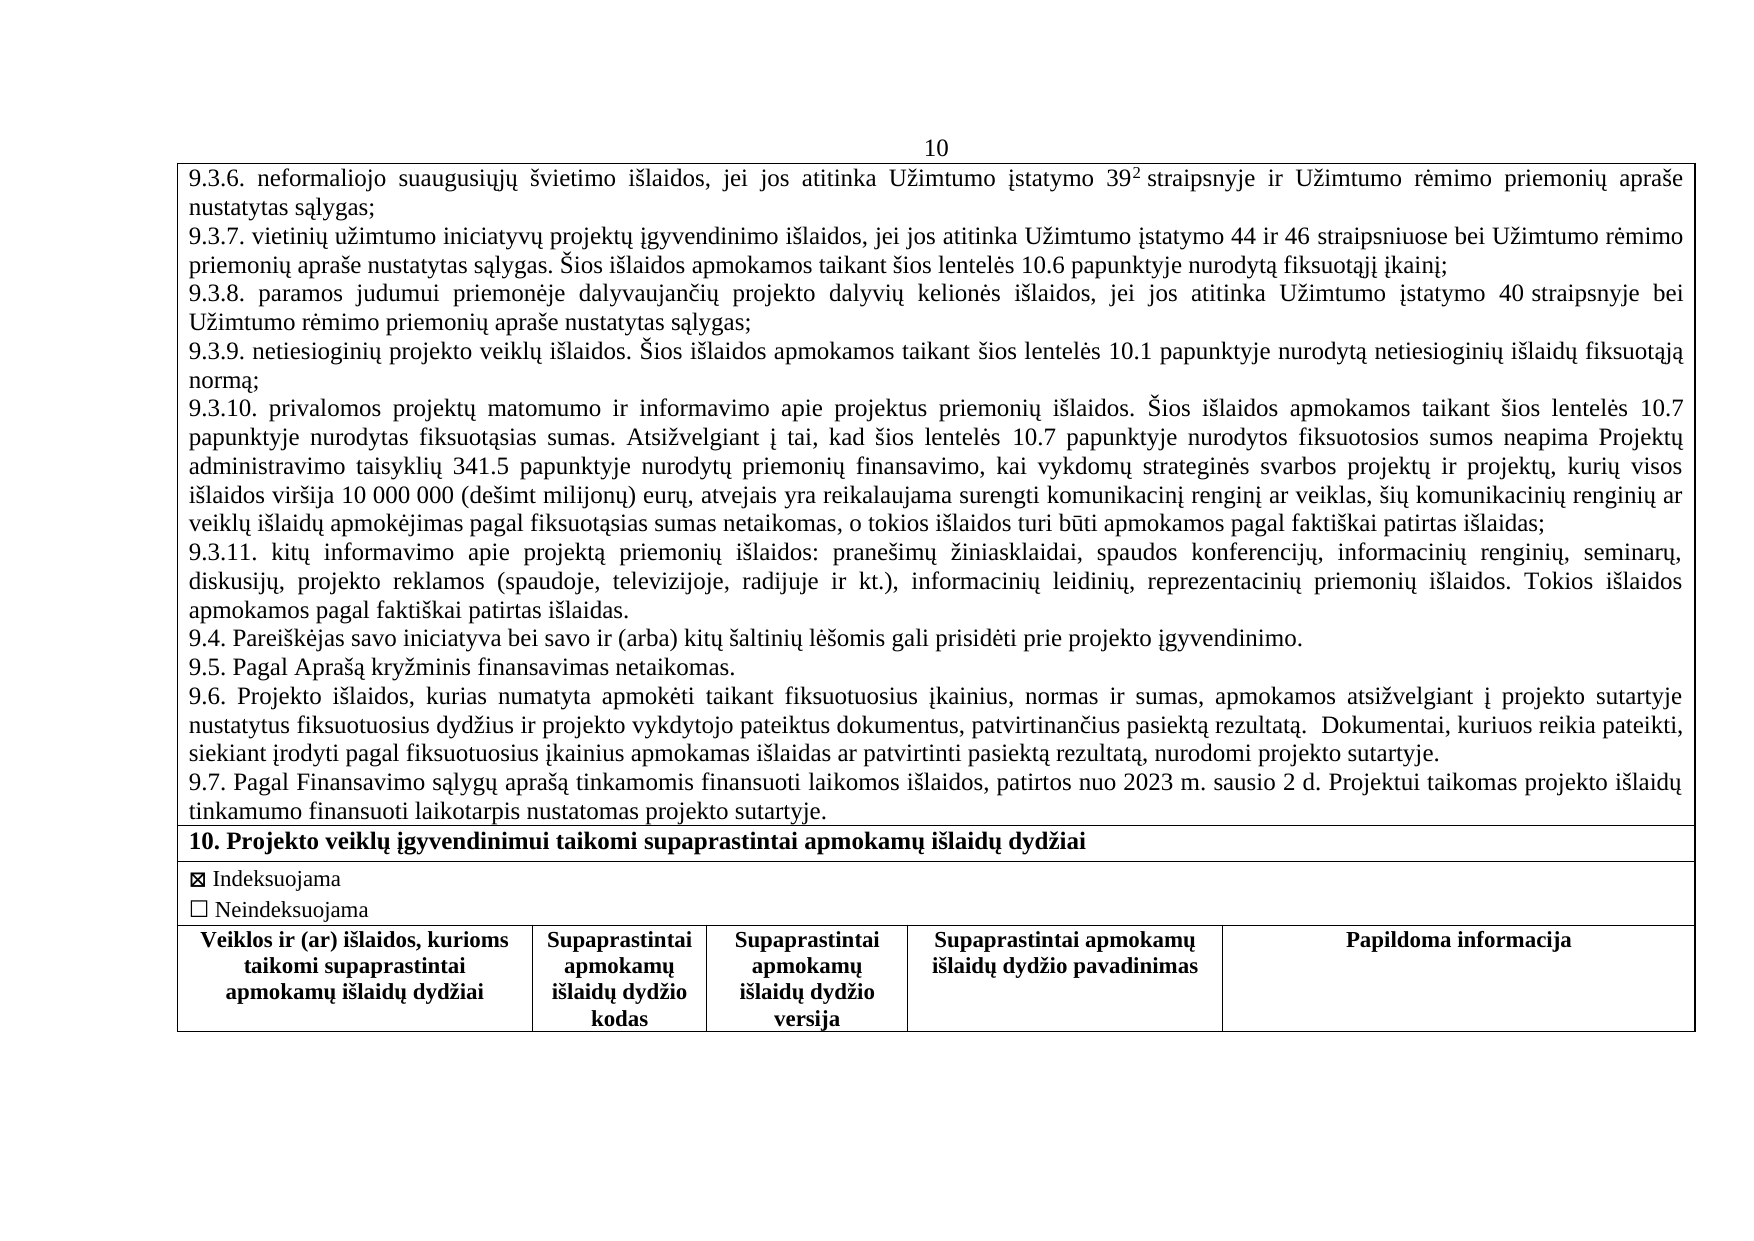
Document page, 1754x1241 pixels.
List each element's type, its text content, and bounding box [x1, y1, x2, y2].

table_cell Papildoma informacija [1223, 926, 1694, 1031]
table_cell 9.3.6. neformaliojo suaugusiųjų švietimo išlaidos, jei jos atitinka Užimtumo įstatymo 392 straipsnyje ir Užimtumo rėmimo priemonių apraše nustatytas sąlygas; 9.3.7. vietinių užimtumo iniciatyvų projektų įgyvendinimo išlaidos, jei jos atitinka Užimtumo įstatymo 44 ir 46 straipsniuose bei Užimtumo rėmimo priemonių apraše nustatytas sąlygas. Šios išlaidos apmokamos taikant šios lentelės 10.6 papunktyje nurodytą fiksuotąjį įkainį; 9.3.8. paramos judumui priemonėje dalyvaujančių projekto dalyvių kelionės išlaidos, jei jos atitinka Užimtumo įstatymo 40 straipsnyje bei Užimtumo rėmimo priemonių apraše nustatytas sąlygas; 9.3.9. netiesioginių projekto veiklų išlaidos. Šios išlaidos apmokamos taikant šios lentelės 10.1 papunktyje nurodytą netiesioginių išlaidų fiksuotąją normą; 9.3.10. privalomos projektų matomumo ir informavimo apie projektus priemonių išlaidos. Šios išlaidos apmokamos taikant šios lentelės 10.7 papunktyje nurodytas fiksuotąsias sumas. Atsižvelgiant į tai, kad šios lentelės 10.7 papunktyje nurodytos fiksuotosios sumos neapima Projektų administravimo taisyklių 341.5 papunktyje nurodytų priemonių finansavimo, kai vykdomų strateginės svarbos projektų ir projektų, kurių visos išlaidos viršija 10 000 000 (dešimt milijonų) eurų, atvejais yra reikalaujama surengti komunikacinį renginį ar veiklas, šių komunikacinių renginių ar veiklų išlaidų apmokėjimas pagal fiksuotąsias sumas netaikomas, o tokios išlaidos turi būti apmokamos pagal faktiškai patirtas išlaidas; 9.3.11. kitų informavimo apie projektą priemonių išlaidos: pranešimų žiniasklaidai, spaudos konferencijų, informacinių renginių, seminarų, diskusijų, projekto reklamos (spaudoje, televizijoje, radijuje ir kt.), informacinių leidinių, reprezentacinių priemonių išlaidos. Tokios išlaidos apmokamos pagal faktiškai patirtas išlaidas. 9.4. Pareiškėjas savo iniciatyva bei savo ir (arba) kitų šaltinių lėšomis gali prisidėti prie projekto įgyvendinimo. 9.5. Pagal Aprašą kryžminis finansavimas netaikomas. 9.6. Projekto išlaidos, kurias numatyta apmokėti taikant fiksuotuosius įkainius, normas ir sumas, apmokamos atsižvelgiant į projekto sutartyje nustatytus fiksuotuosius dydžius ir projekto vykdytojo pateiktus dokumentus, patvirtinančius pasiektą rezultatą. Dokumentai, kuriuos reikia pateikti, siekiant įrodyti pagal fiksuotuosius įkainius apmokamas išlaidas ar patvirtinti pasiektą rezultatą, nurodomi projekto sutartyje. 9.7. Pagal Finansavimo sąlygų aprašą tinkamomis finansuoti laikomos išlaidos, patirtos nuo 2023 m. sausio 2 d. Projektui taikomas projekto išlaidų tinkamumo finansuoti laikotarpis nustatomas projekto sutartyje. [178, 164, 1694, 825]
table_cell Veiklos ir (ar) išlaidos, kurioms taikomi supaprastintai apmokamų išlaidų dydžiai [178, 926, 532, 1031]
table_cell Supaprastintai apmokamų išlaidų dydžio pavadinimas [908, 926, 1222, 1031]
table_cell 10. Projekto veiklų įgyvendinimui taikomi supaprastintai apmokamų išlaidų dydžiai [178, 826, 1694, 861]
table_cell Supaprastintai apmokamų išlaidų dydžio kodas [533, 926, 706, 1031]
table_cell ⊠ Indeksuojama ☐ Neindeksuojama [178, 862, 1694, 924]
table_cell Supaprastintai apmokamų išlaidų dydžio versija [707, 926, 907, 1031]
